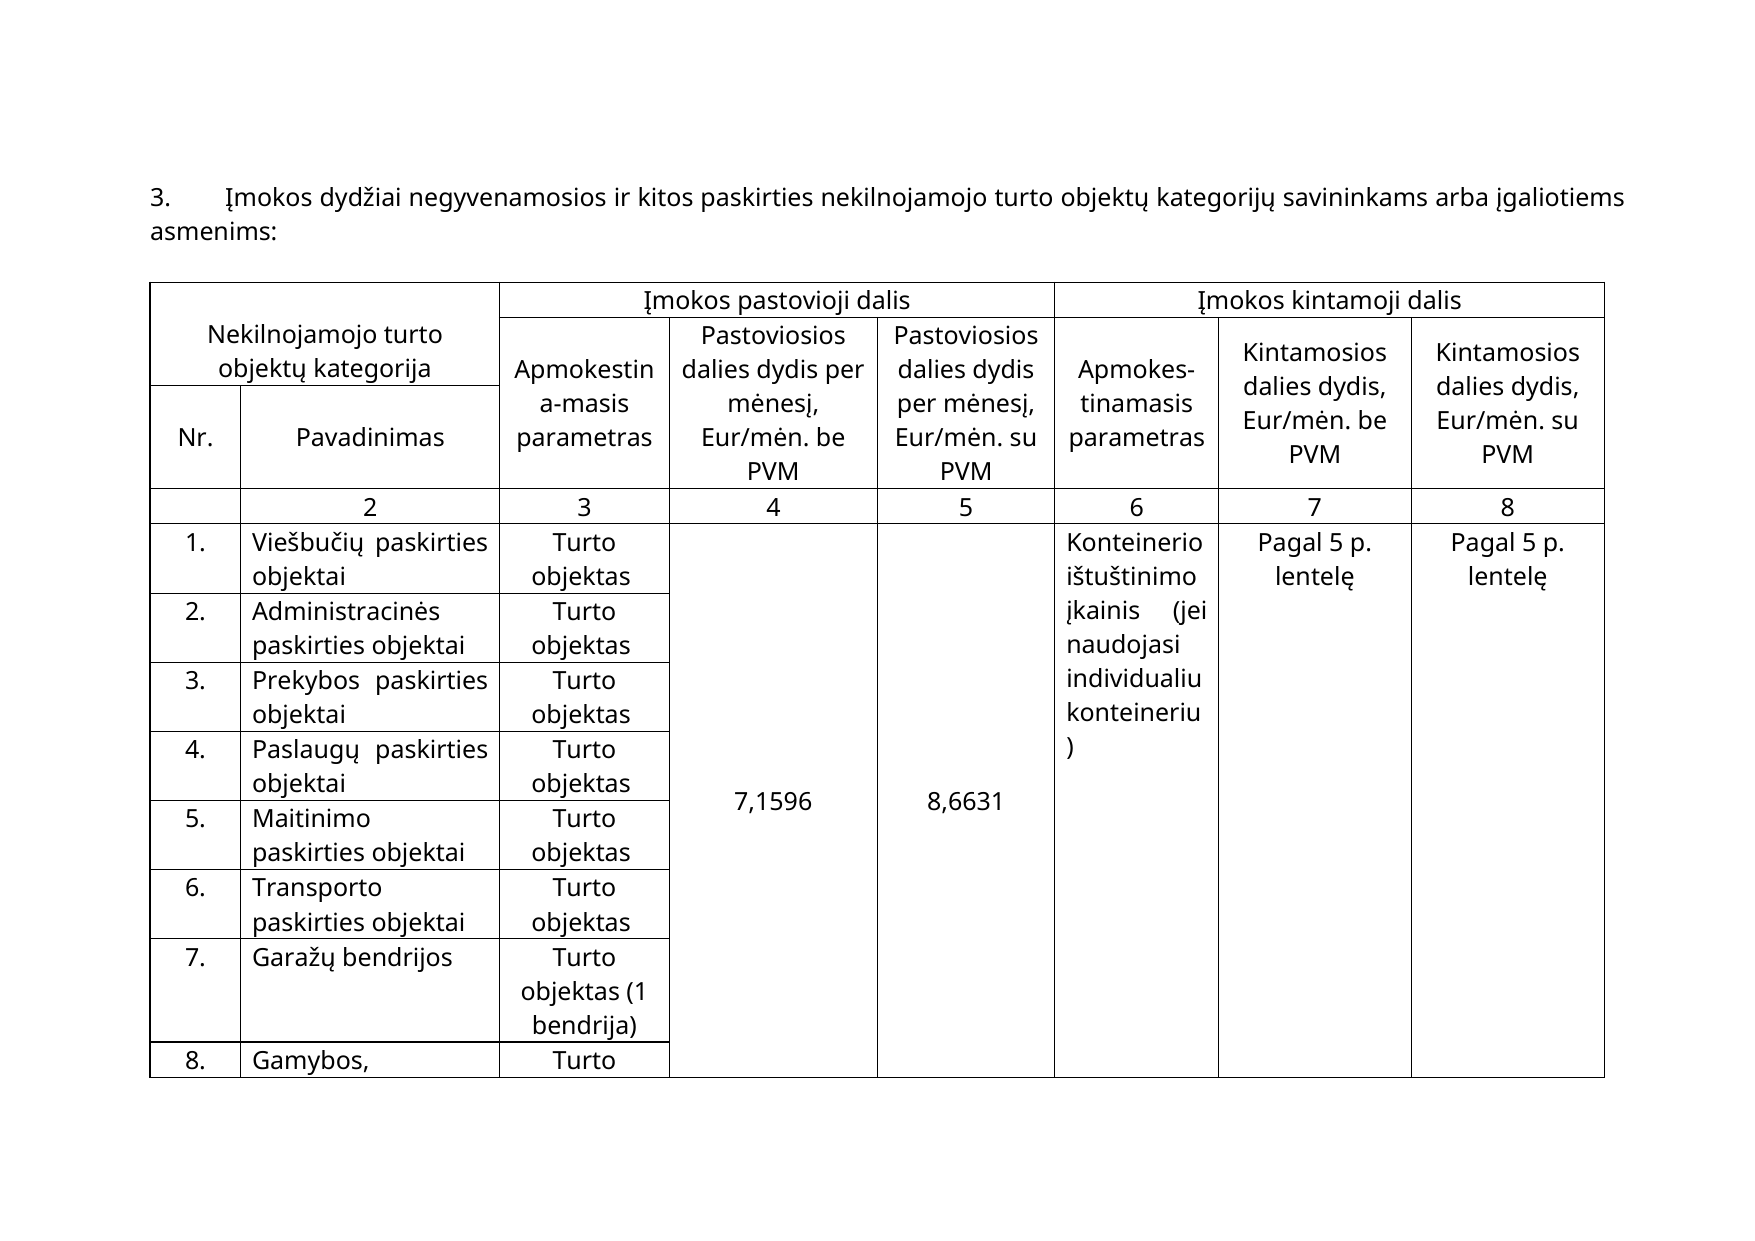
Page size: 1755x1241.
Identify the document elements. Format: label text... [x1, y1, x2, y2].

table_cell 6. [151, 870, 240, 938]
table_cell Turto objektas (1 bendrija) [500, 939, 669, 1041]
table_cell Garažų bendrijos [241, 939, 499, 1041]
table_cell Turto [500, 1043, 669, 1077]
table_header Nekilnojamojo turto objektų kategorija [151, 283, 499, 385]
table_cell Turto objektas [500, 594, 669, 662]
table_cell Kintamosios dalies dydis, Eur/mėn. be PVM [1219, 318, 1411, 488]
table_cell 5 [878, 489, 1054, 523]
table_cell Turto objektas [500, 801, 669, 869]
table_cell Turto objektas [500, 870, 669, 938]
table_cell Transporto paskirties objektai [241, 870, 499, 938]
table_cell 7. [151, 939, 240, 1041]
table_cell Pagal 5 p. lentelę [1219, 524, 1411, 1077]
table_cell 2 [241, 489, 499, 523]
table_cell Prekybos paskirties objektai [241, 663, 499, 731]
table_cell Pastoviosios dalies dydis per mėnesį, Eur/mėn. be PVM [670, 318, 877, 488]
table_cell Apmokestina-masis parametras [500, 318, 669, 488]
table_cell Maitinimo paskirties objektai [241, 801, 499, 869]
table_cell 4 [670, 489, 877, 523]
table_cell 1. [151, 524, 240, 592]
table_cell 3 [500, 489, 669, 523]
table_cell 8,6631 [878, 524, 1054, 1077]
table_cell Viešbučių paskirties objektai [241, 524, 499, 592]
table_cell 7,1596 [670, 524, 877, 1077]
table_cell 8. [151, 1043, 240, 1077]
table_cell Gamybos, [241, 1043, 499, 1077]
table_cell Turto objektas [500, 524, 669, 592]
table_cell Nr. [151, 386, 240, 488]
table_cell 2. [151, 594, 240, 662]
table_cell 7 [1219, 489, 1411, 523]
table_cell Turto objektas [500, 732, 669, 800]
text 3. Įmokos dydžiai negyvenamosios ir kitos paskirties nekilnojamojo turto objektų kategorijų savininkams arba įgaliotiems asmenims: [150, 179, 1627, 248]
table_cell Konteinerio ištuštinimo įkainis (jei naudojasi individualiu konteineriu) [1055, 524, 1218, 1077]
table_header Įmokos pastovioji dalis [500, 283, 1054, 317]
table_cell Kintamosios dalies dydis, Eur/mėn. su PVM [1412, 318, 1604, 488]
table_cell 4. [151, 732, 240, 800]
table_cell 8 [1412, 489, 1604, 523]
table_cell Pastoviosios dalies dydis per mėnesį, Eur/mėn. su PVM [878, 318, 1054, 488]
table_cell [151, 489, 240, 523]
table_cell Administracinės paskirties objektai [241, 594, 499, 662]
table_cell Pagal 5 p. lentelę [1412, 524, 1604, 1077]
table_cell Pavadinimas [241, 386, 499, 488]
table_cell 5. [151, 801, 240, 869]
table_header Įmokos kintamoji dalis [1055, 283, 1604, 317]
table_cell Paslaugų paskirties objektai [241, 732, 499, 800]
table_cell Apmokes-tinamasis parametras [1055, 318, 1218, 488]
table_cell Turto objektas [500, 663, 669, 731]
table_cell 6 [1055, 489, 1218, 523]
table_cell 3. [151, 663, 240, 731]
